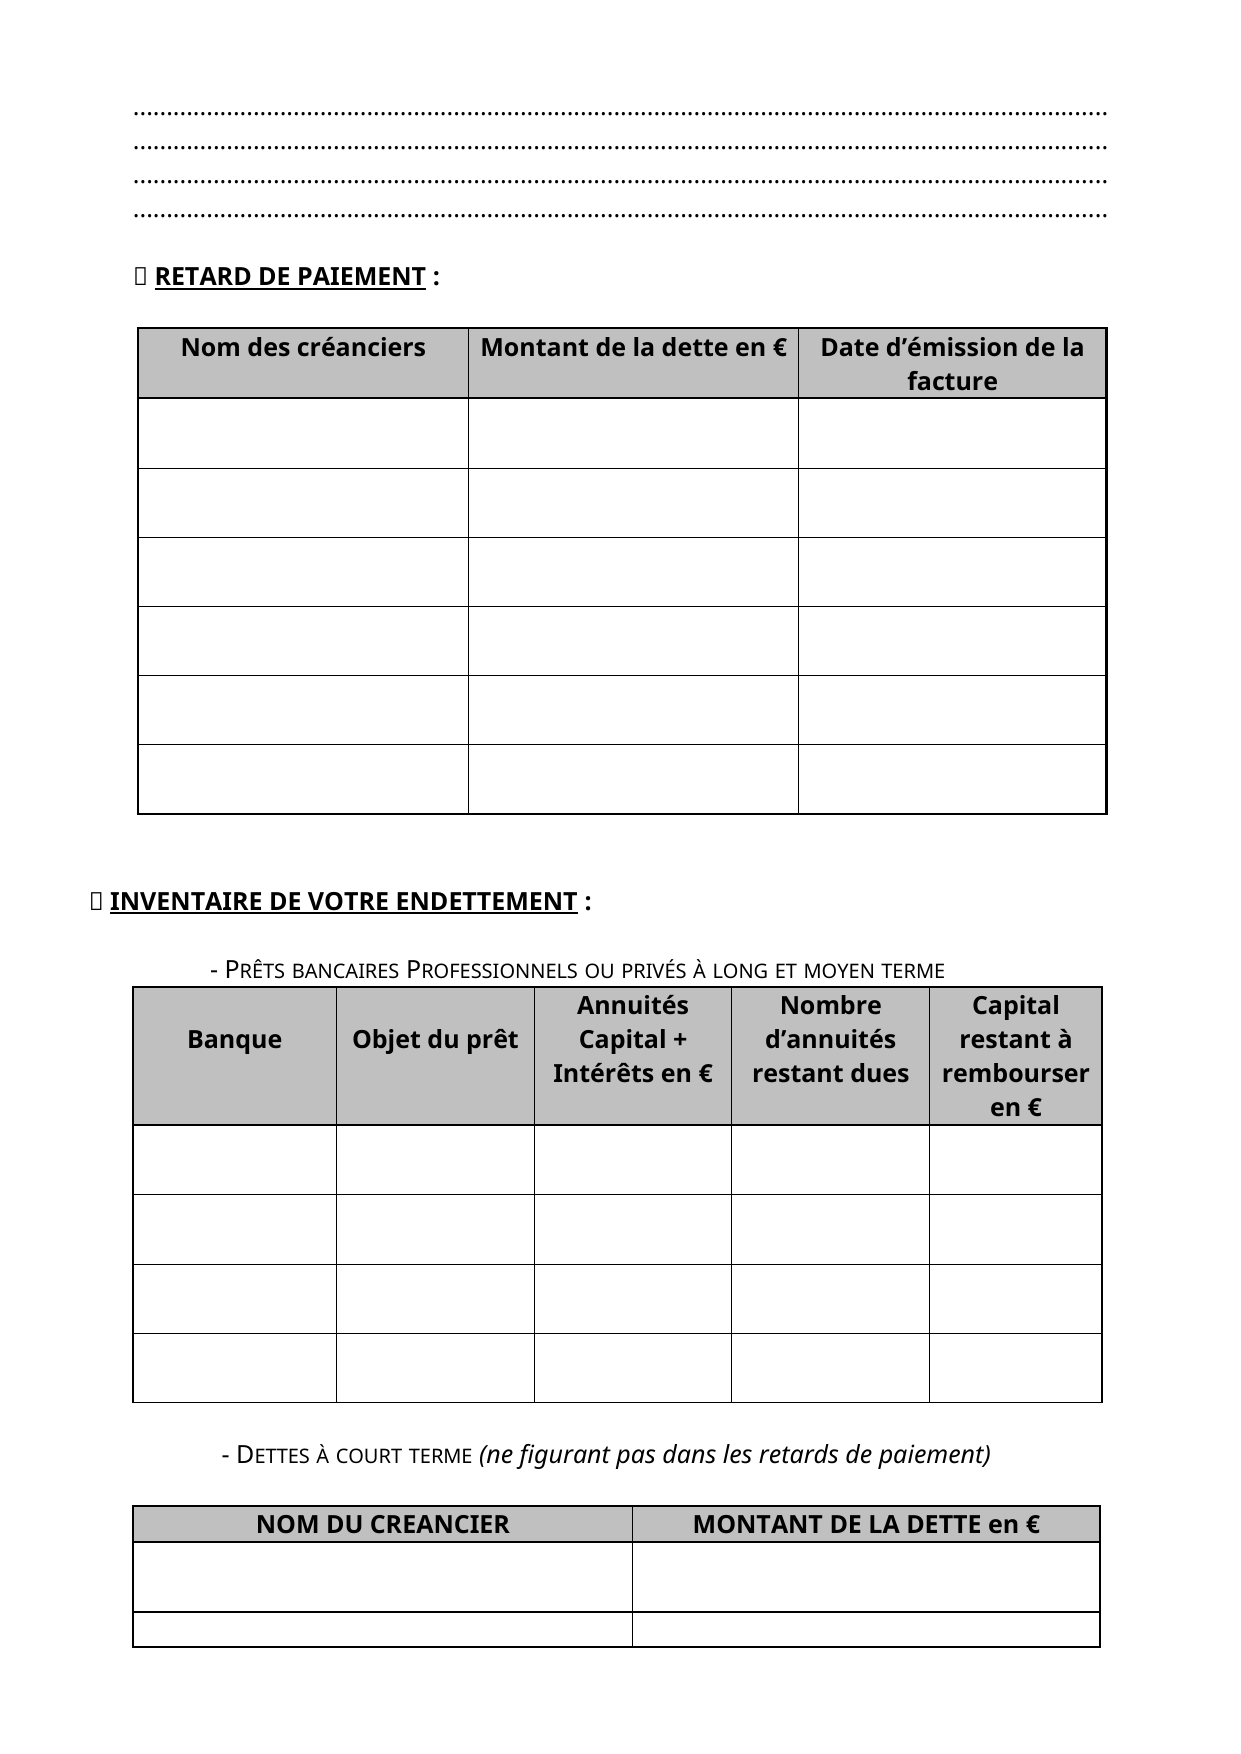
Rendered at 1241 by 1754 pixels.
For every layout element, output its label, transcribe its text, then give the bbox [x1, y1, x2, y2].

table_cell [799, 745, 1105, 813]
table_header Objet du prêt [337, 988, 534, 1124]
text - Dettes à court terme (ne figurant pas dans les retards de paiement) [133, 1437, 1107, 1471]
table_cell [799, 469, 1105, 537]
table_cell [732, 1126, 929, 1194]
table_cell [930, 1265, 1101, 1333]
table_cell [799, 399, 1105, 467]
table_cell [469, 399, 798, 467]
table_cell [134, 1334, 336, 1402]
table_cell [535, 1334, 731, 1402]
table_cell [930, 1126, 1101, 1194]
table_cell [535, 1126, 731, 1194]
table_cell [139, 399, 468, 467]
table_cell [732, 1195, 929, 1263]
table_header Banque [134, 988, 336, 1124]
table_cell [633, 1613, 1099, 1646]
table_cell [799, 676, 1105, 744]
table_cell [469, 538, 798, 606]
table_cell [139, 469, 468, 537]
table_cell [337, 1195, 534, 1263]
table_cell [535, 1265, 731, 1333]
table_header MONTANT DE LA DETTE en € [633, 1507, 1099, 1541]
table_header Annuités Capital + Intérêts en € [535, 988, 731, 1124]
table_cell [469, 469, 798, 537]
table_header Montant de la dette en € [469, 329, 798, 397]
table_header Date d’émission de la facture [799, 329, 1105, 397]
table_header Capital restant à rembourser en € [930, 988, 1101, 1124]
table_header Nombre d’annuités restant dues [732, 988, 929, 1124]
table_cell [139, 538, 468, 606]
table_cell [930, 1334, 1101, 1402]
table_cell [732, 1334, 929, 1402]
table_cell [134, 1265, 336, 1333]
table_cell [633, 1543, 1099, 1611]
table_cell [469, 607, 798, 675]
table_cell [134, 1195, 336, 1263]
table_cell [930, 1195, 1101, 1263]
table_cell [134, 1543, 632, 1611]
table_cell [535, 1195, 731, 1263]
table_cell [134, 1126, 336, 1194]
table_cell [799, 607, 1105, 675]
table_header Nom des créanciers [139, 329, 468, 397]
text  Inventaire de votre endettement : [88, 883, 1107, 918]
table_cell [469, 745, 798, 813]
table_cell [139, 676, 468, 744]
table_cell [139, 607, 468, 675]
table_cell [732, 1265, 929, 1333]
table_cell [337, 1265, 534, 1333]
table_cell [139, 745, 468, 813]
text - Prêts bancaires Professionnels ou privés à long et moyen terme [133, 952, 1107, 986]
table_cell [134, 1613, 632, 1646]
text  Retard de paiement : [133, 259, 1107, 293]
table_cell [799, 538, 1105, 606]
table_header NOM DU CREANCIER [134, 1507, 632, 1541]
table_cell [469, 676, 798, 744]
table_cell [337, 1334, 534, 1402]
table_cell [337, 1126, 534, 1194]
